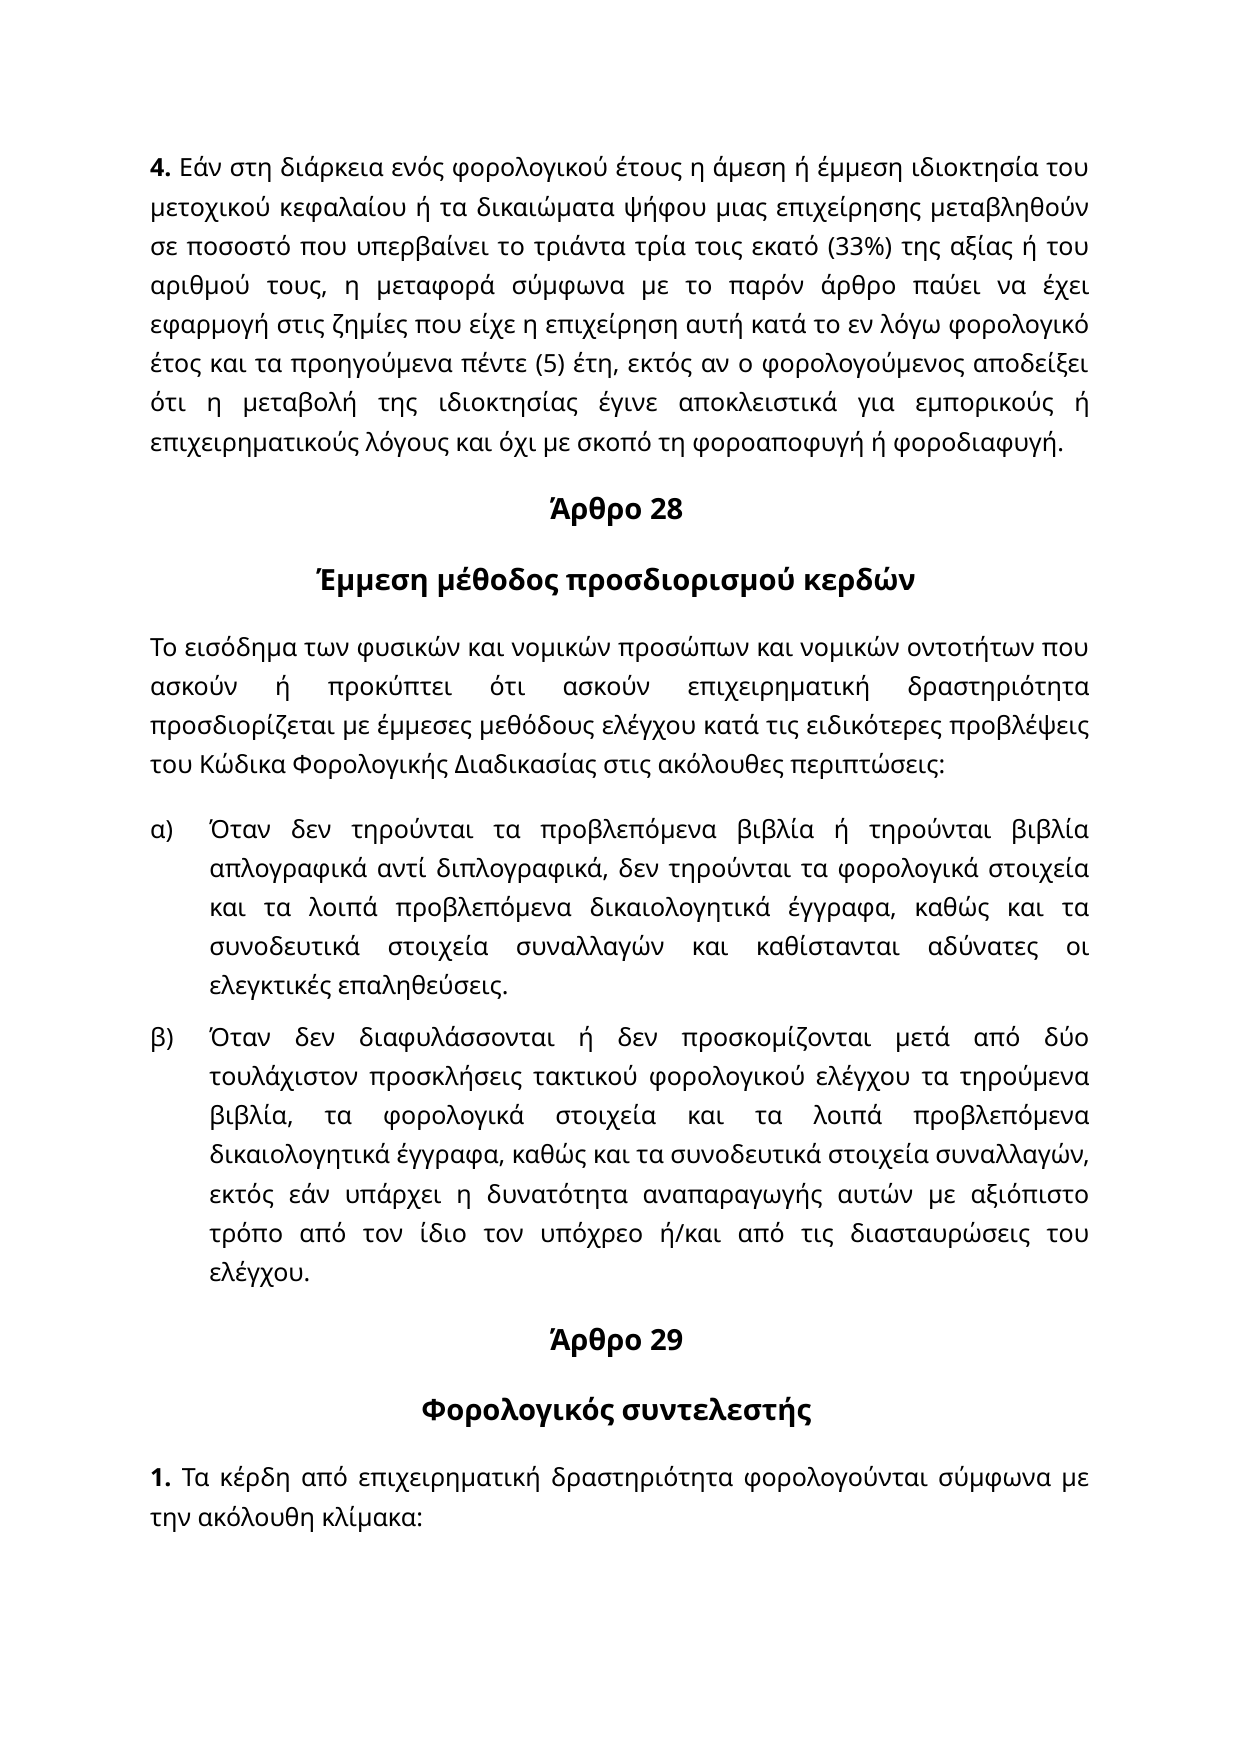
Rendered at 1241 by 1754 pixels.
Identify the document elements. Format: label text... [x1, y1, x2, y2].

subtitle Φορολογικός συντελεστής [150, 1389, 1090, 1429]
subtitle Άρθρο 29 [150, 1319, 1090, 1358]
subtitle Άρθρο 28 [150, 488, 1090, 528]
text Το εισόδημα των φυσικών και νομικών προσώπων και νομικών οντοτήτων που ασκούν ή προκύπτει ότι ασκούν επιχειρηματική δραστηριότητα προσδιορίζεται με έμμεσες μεθόδους ελέγχου κατά τις ειδικότερες προβλέψεις του Κώδικα Φορολογικής Διαδικασίας στις ακόλουθες περιπτώσεις: [150, 629, 1090, 781]
list β) Όταν δεν διαφυλάσσονται ή δεν προσκομίζονται μετά από δύο τουλάχιστον προσκλήσεις τακτικού φορολογικού ελέγχου τα τηρούμενα βιβλία, τα φορολογικά στοιχεία και τα λοιπά προβλεπόμενα δικαιολογητικά έγγραφα, καθώς και τα συνοδευτικά στοιχεία συναλλαγών, εκτός εάν υπάρχει η δυνατότητα αναπαραγωγής αυτών με αξιόπιστο τρόπο από τον ίδιο τον υπόχρεο ή/και από τις διασταυρώσεις του ελέγχου. [150, 1019, 1090, 1289]
list α) Όταν δεν τηρούνται τα προβλεπόμενα βιβλία ή τηρούνται βιβλία απλογραφικά αντί διπλογραφικά, δεν τηρούνται τα φορολογικά στοιχεία και τα λοιπά προβλεπόμενα δικαιολογητικά έγγραφα, καθώς και τα συνοδευτικά στοιχεία συναλλαγών και καθίστανται αδύνατες οι ελεγκτικές επαληθεύσεις. [150, 811, 1090, 1002]
text 4. Εάν στη διάρκεια ενός φορολογικού έτους η άμεση ή έμμεση ιδιοκτησία του μετοχικού κεφαλαίου ή τα δικαιώματα ψήφου μιας επιχείρησης μεταβληθούν σε ποσοστό που υπερβαίνει το τριάντα τρία τοις εκατό (33%) της αξίας ή του αριθμού τους, η μεταφορά σύμφωνα με το παρόν άρθρο παύει να έχει εφαρμογή στις ζημίες που είχε η επιχείρηση αυτή κατά το εν λόγω φορολογικό έτος και τα προηγούμενα πέντε (5) έτη, εκτός αν ο φορολογούμενος αποδείξει ότι η μεταβολή της ιδιοκτησίας έγινε αποκλειστικά για εμπορικούς ή επιχειρηματικούς λόγους και όχι με σκοπό τη φοροαποφυγή ή φοροδιαφυγή. [150, 150, 1090, 458]
text 1. Τα κέρδη από επιχειρηματική δραστηριότητα φορολογούνται σύμφωνα με την ακόλουθη κλίμακα: [150, 1460, 1090, 1533]
subtitle Έμμεση μέθοδος προσδιορισμού κερδών [150, 559, 1090, 599]
